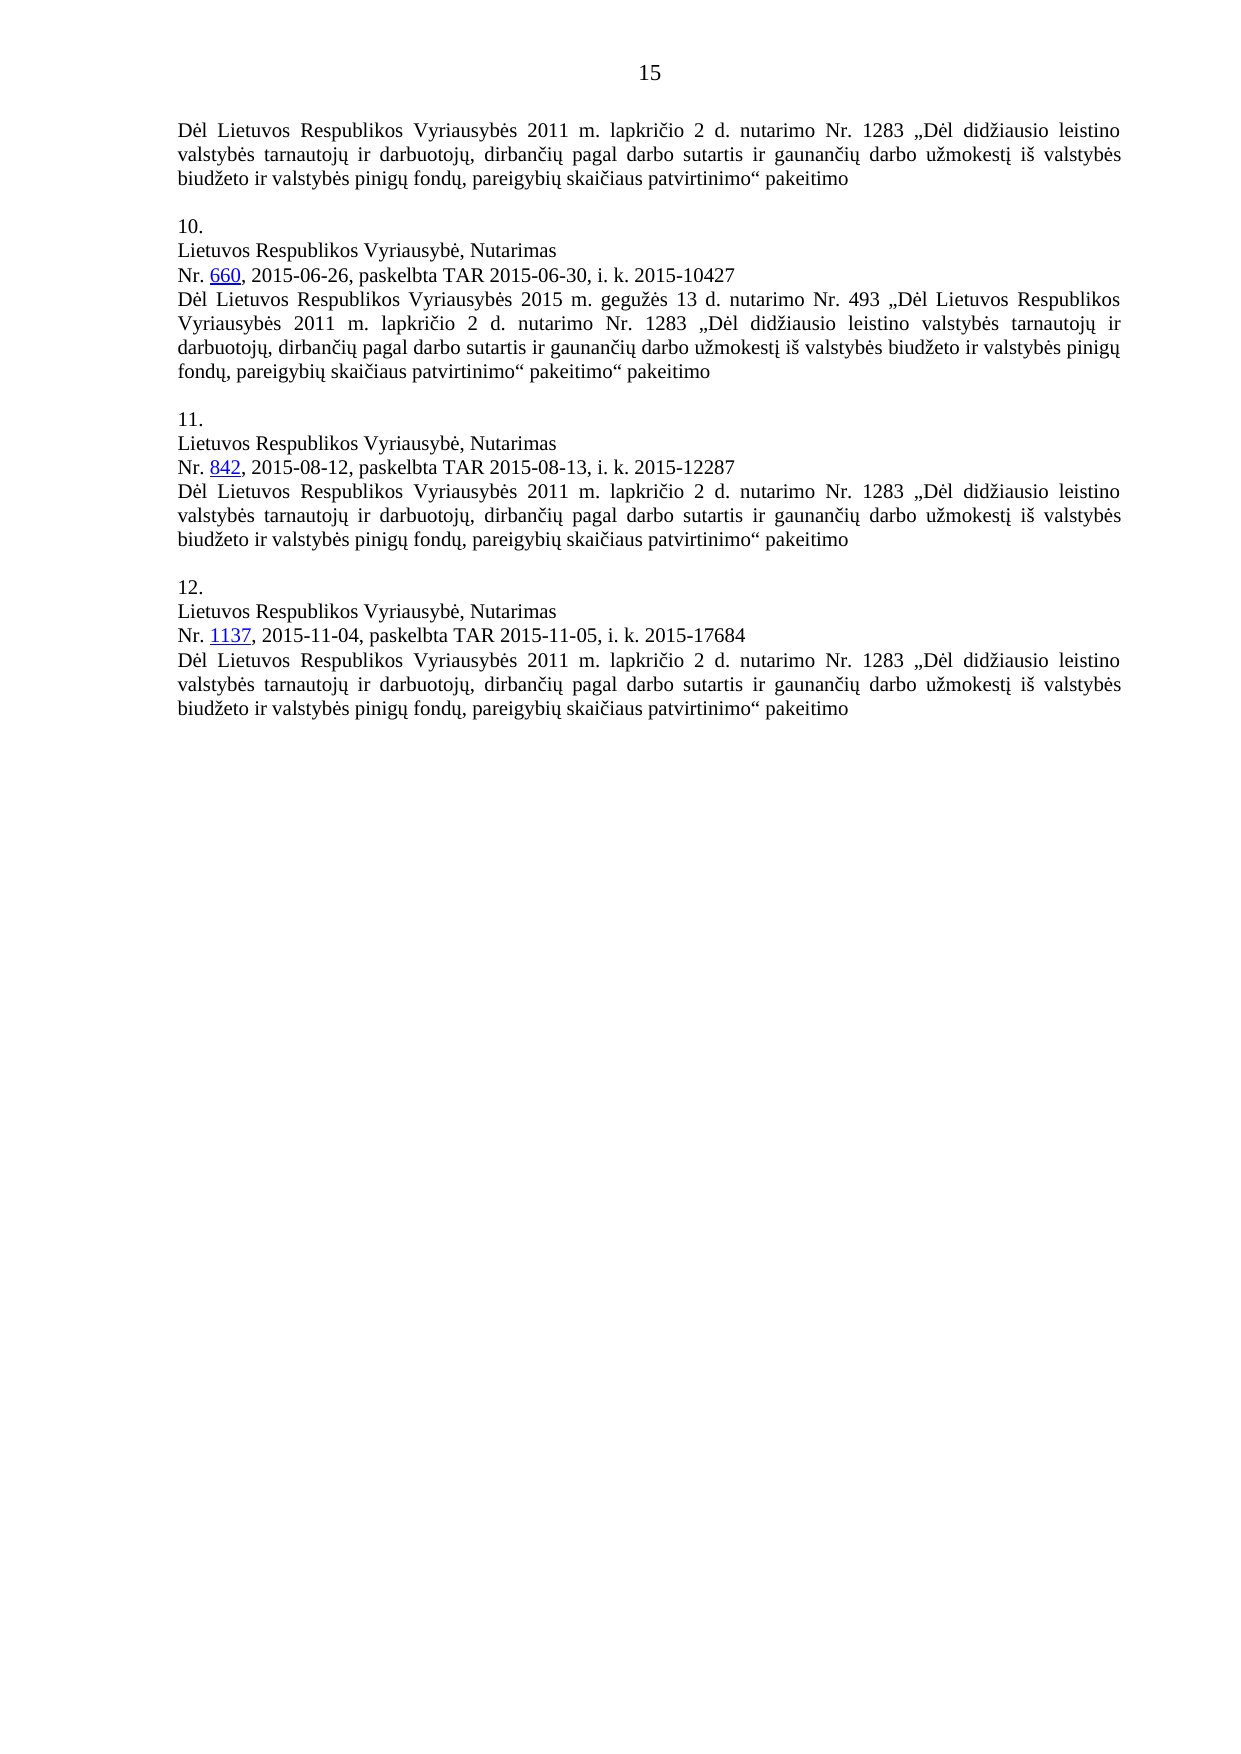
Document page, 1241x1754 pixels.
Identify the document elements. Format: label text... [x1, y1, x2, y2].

text Dėl Lietuvos Respublikos Vyriausybės 2015 m. gegužės 13 d. nutarimo Nr. 493 „Dėl Lietuvos Respublikos Vyriausybės 2011 m. lapkričio 2 d. nutarimo Nr. 1283 „Dėl didžiausio leistino valstybės tarnautojų ir darbuotojų, dirbančių pagal darbo sutartis ir gaunančių darbo užmokestį iš valstybės biudžeto ir valstybės pinigų fondų, pareigybių skaičiaus patvirtinimo“ pakeitimo“ pakeitimo [177, 287, 1122, 383]
text Lietuvos Respublikos Vyriausybė, Nutarimas [177, 431, 1122, 455]
text Dėl Lietuvos Respublikos Vyriausybės 2011 m. lapkričio 2 d. nutarimo Nr. 1283 „Dėl didžiausio leistino valstybės tarnautojų ir darbuotojų, dirbančių pagal darbo sutartis ir gaunančių darbo užmokestį iš valstybės biudžeto ir valstybės pinigų fondų, pareigybių skaičiaus patvirtinimo“ pakeitimo [177, 647, 1122, 720]
text Lietuvos Respublikos Vyriausybė, Nutarimas [177, 238, 1122, 262]
text Nr. 660, 2015-06-26, paskelbta TAR 2015-06-30, i. k. 2015-10427 [177, 262, 1122, 287]
text Lietuvos Respublikos Vyriausybė, Nutarimas [177, 599, 1122, 623]
text 11. [177, 407, 1122, 431]
text 10. [177, 214, 1122, 238]
text Nr. 1137, 2015-11-04, paskelbta TAR 2015-11-05, i. k. 2015-17684 [177, 623, 1122, 647]
text 12. [177, 575, 1122, 599]
text Dėl Lietuvos Respublikos Vyriausybės 2011 m. lapkričio 2 d. nutarimo Nr. 1283 „Dėl didžiausio leistino valstybės tarnautojų ir darbuotojų, dirbančių pagal darbo sutartis ir gaunančių darbo užmokestį iš valstybės biudžeto ir valstybės pinigų fondų, pareigybių skaičiaus patvirtinimo“ pakeitimo [177, 479, 1122, 551]
text Nr. 842, 2015-08-12, paskelbta TAR 2015-08-13, i. k. 2015-12287 [177, 455, 1122, 479]
text Dėl Lietuvos Respublikos Vyriausybės 2011 m. lapkričio 2 d. nutarimo Nr. 1283 „Dėl didžiausio leistino valstybės tarnautojų ir darbuotojų, dirbančių pagal darbo sutartis ir gaunančių darbo užmokestį iš valstybės biudžeto ir valstybės pinigų fondų, pareigybių skaičiaus patvirtinimo“ pakeitimo [177, 118, 1122, 190]
